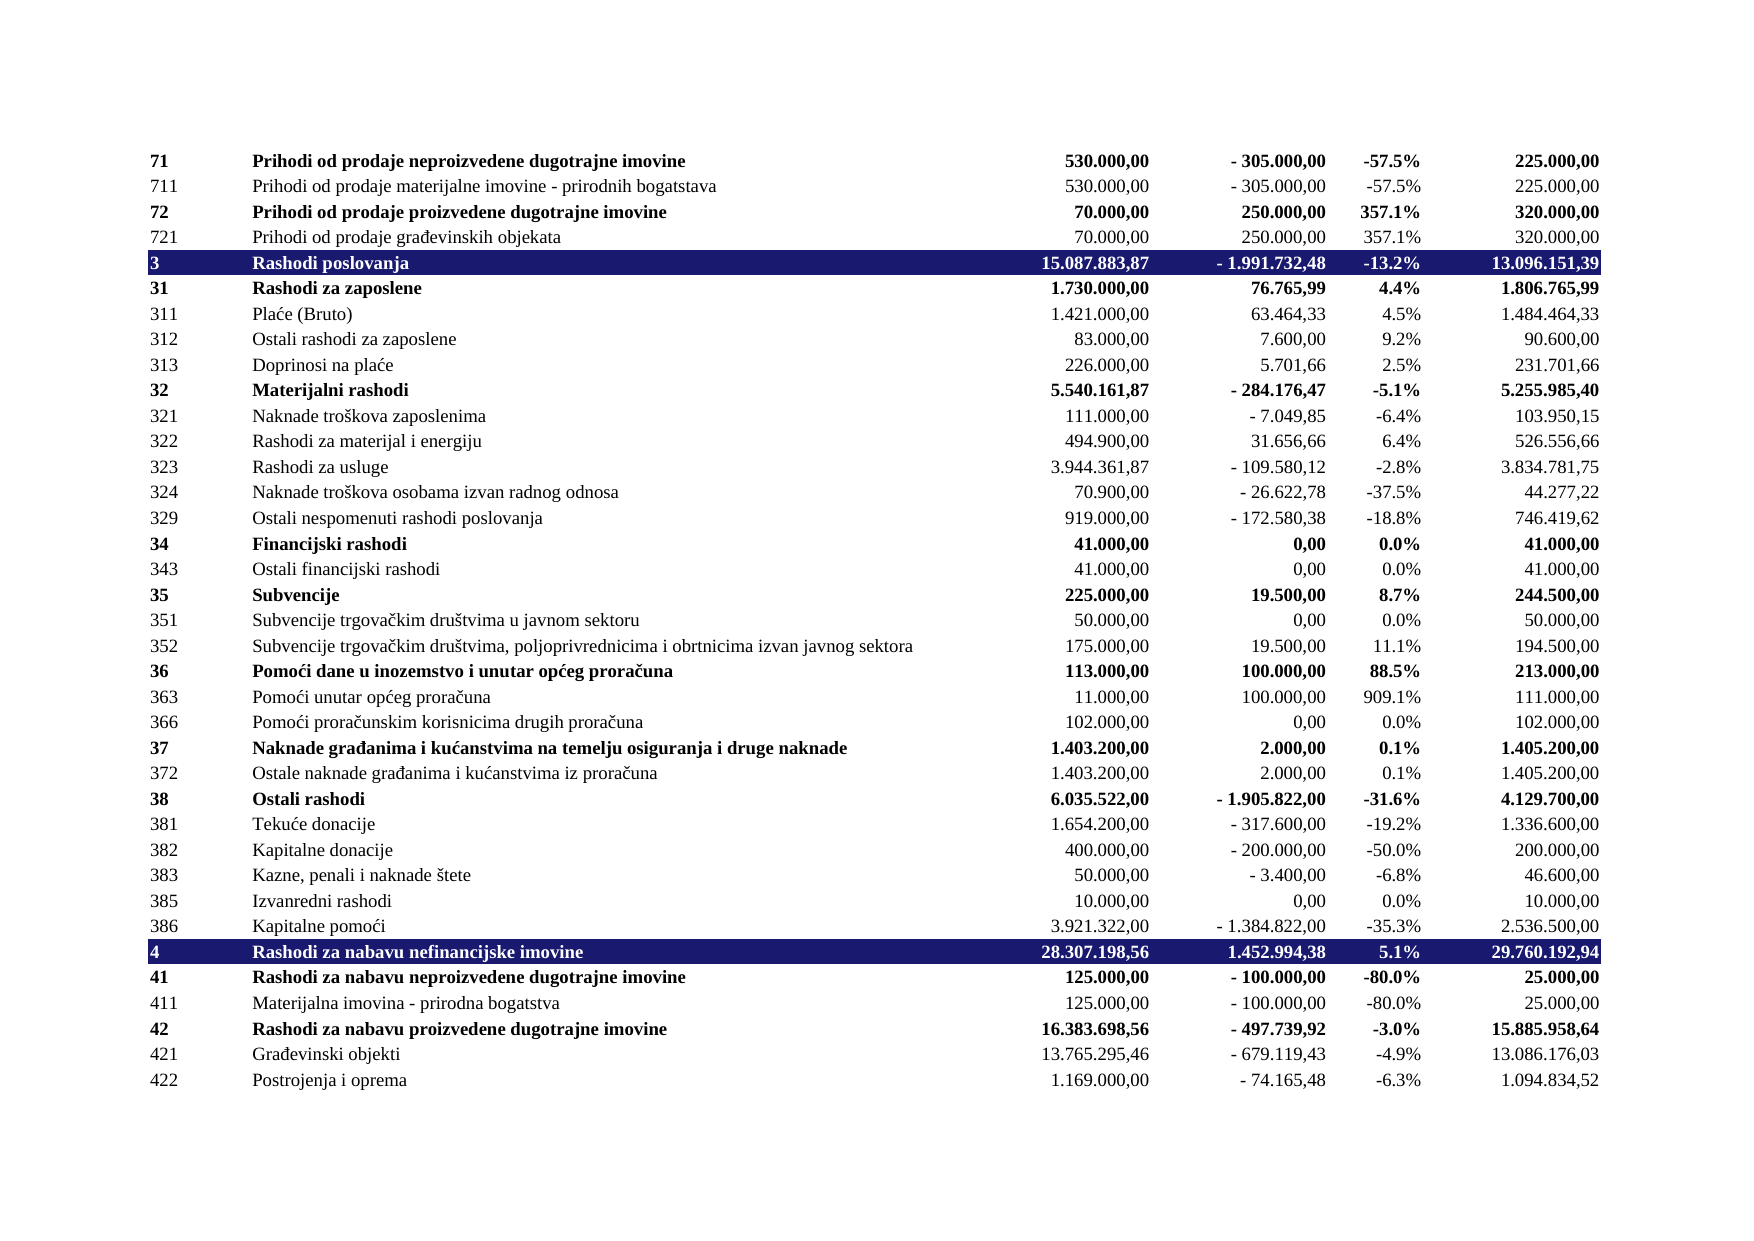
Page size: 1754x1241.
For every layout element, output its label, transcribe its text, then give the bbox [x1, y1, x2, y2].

table_cell 10.000,00 [971, 888, 1151, 913]
table_cell Rashodi za materijal i energiju [250, 429, 971, 454]
table_cell - 497.739,92 [1151, 1015, 1328, 1041]
table_cell 15.087.883,87 [971, 250, 1151, 275]
table_cell 113.000,00 [971, 658, 1151, 684]
table_cell 31 [148, 275, 250, 301]
table_cell 6.035.522,00 [971, 786, 1151, 811]
table_cell 530.000,00 [971, 173, 1151, 199]
table_cell 363 [148, 684, 250, 709]
table_cell Ostali nespomenuti rashodi poslovanja [250, 505, 971, 531]
table_cell 70.000,00 [971, 199, 1151, 224]
table_cell 2.000,00 [1151, 760, 1328, 786]
table_cell 25.000,00 [1423, 964, 1601, 990]
table_cell 37 [148, 735, 250, 760]
table_cell - 109.580,12 [1151, 454, 1328, 479]
table_cell 1.421.000,00 [971, 301, 1151, 326]
table_cell 5.540.161,87 [971, 378, 1151, 403]
table_cell Subvencije trgovačkim društvima u javnom sektoru [250, 607, 971, 633]
table_cell -57.5% [1328, 173, 1423, 199]
table_cell 351 [148, 607, 250, 633]
table_cell - 317.600,00 [1151, 811, 1328, 837]
table_cell Materijalni rashodi [250, 378, 971, 403]
table_cell Postrojenja i oprema [250, 1066, 971, 1092]
table_cell - 172.580,38 [1151, 505, 1328, 531]
table_cell 8.7% [1328, 582, 1423, 607]
table_cell 3 [148, 250, 250, 275]
table_cell -2.8% [1328, 454, 1423, 479]
table_cell 38 [148, 786, 250, 811]
table_cell Prihodi od prodaje građevinskih objekata [250, 224, 971, 250]
table_cell 41.000,00 [1423, 531, 1601, 556]
table_cell Rashodi poslovanja [250, 250, 971, 275]
table_cell 1.094.834,52 [1423, 1066, 1601, 1092]
table_cell 4.5% [1328, 301, 1423, 326]
table_cell 31.656,66 [1151, 429, 1328, 454]
table_cell 16.383.698,56 [971, 1015, 1151, 1041]
table_cell 0,00 [1151, 709, 1328, 735]
table_cell - 100.000,00 [1151, 964, 1328, 990]
table_cell Naknade građanima i kućanstvima na temelju osiguranja i druge naknade [250, 735, 971, 760]
table_cell 70.900,00 [971, 480, 1151, 505]
table_cell - 100.000,00 [1151, 990, 1328, 1015]
table_cell -80.0% [1328, 990, 1423, 1015]
table_cell 9.2% [1328, 326, 1423, 352]
table_cell Rashodi za nabavu proizvedene dugotrajne imovine [250, 1015, 971, 1041]
table_cell 0.0% [1328, 888, 1423, 913]
table_cell 29.760.192,94 [1423, 939, 1601, 964]
table_cell 919.000,00 [971, 505, 1151, 531]
table_cell -6.3% [1328, 1066, 1423, 1092]
table_cell -18.8% [1328, 505, 1423, 531]
table_cell 4.129.700,00 [1423, 786, 1601, 811]
table_cell 41.000,00 [971, 531, 1151, 556]
table_cell -31.6% [1328, 786, 1423, 811]
table_cell 19.500,00 [1151, 582, 1328, 607]
table_cell Ostali financijski rashodi [250, 556, 971, 582]
table_cell - 3.400,00 [1151, 862, 1328, 888]
table_cell 244.500,00 [1423, 582, 1601, 607]
table_cell 1.452.994,38 [1151, 939, 1328, 964]
table_cell - 1.905.822,00 [1151, 786, 1328, 811]
table_cell 6.4% [1328, 429, 1423, 454]
table_cell 1.403.200,00 [971, 735, 1151, 760]
table_cell 0.0% [1328, 556, 1423, 582]
table_cell 0.0% [1328, 531, 1423, 556]
table_cell 311 [148, 301, 250, 326]
table_cell 320.000,00 [1423, 199, 1601, 224]
table_cell 324 [148, 480, 250, 505]
table_cell 125.000,00 [971, 964, 1151, 990]
table_cell Građevinski objekti [250, 1041, 971, 1066]
table_cell 50.000,00 [971, 607, 1151, 633]
table_cell 100.000,00 [1151, 658, 1328, 684]
table_cell Financijski rashodi [250, 531, 971, 556]
table_cell Kazne, penali i naknade štete [250, 862, 971, 888]
table_cell 383 [148, 862, 250, 888]
table_cell 50.000,00 [971, 862, 1151, 888]
table_cell 102.000,00 [971, 709, 1151, 735]
table_cell -4.9% [1328, 1041, 1423, 1066]
table_cell 0,00 [1151, 607, 1328, 633]
table_cell 422 [148, 1066, 250, 1092]
table_cell 372 [148, 760, 250, 786]
table_cell 357.1% [1328, 224, 1423, 250]
table_cell 494.900,00 [971, 429, 1151, 454]
table_cell 13.765.295,46 [971, 1041, 1151, 1066]
table_cell 2.5% [1328, 352, 1423, 377]
table_cell 225.000,00 [1423, 173, 1601, 199]
table_cell Rashodi za nabavu neproizvedene dugotrajne imovine [250, 964, 971, 990]
table_cell Pomoći dane u inozemstvo i unutar općeg proračuna [250, 658, 971, 684]
table_cell 421 [148, 1041, 250, 1066]
table_cell 322 [148, 429, 250, 454]
table_cell 526.556,66 [1423, 429, 1601, 454]
table_cell Naknade troškova zaposlenima [250, 403, 971, 428]
table_cell -6.8% [1328, 862, 1423, 888]
table_cell 1.169.000,00 [971, 1066, 1151, 1092]
table_cell 10.000,00 [1423, 888, 1601, 913]
table_cell Kapitalne pomoći [250, 913, 971, 939]
table_cell 71 [148, 148, 250, 173]
table_cell - 284.176,47 [1151, 378, 1328, 403]
table_cell 0,00 [1151, 888, 1328, 913]
table_cell 34 [148, 531, 250, 556]
table_cell 42 [148, 1015, 250, 1041]
table_cell Rashodi za usluge [250, 454, 971, 479]
table_cell 41.000,00 [971, 556, 1151, 582]
table_cell 0,00 [1151, 556, 1328, 582]
table_cell 312 [148, 326, 250, 352]
table_cell 1.654.200,00 [971, 811, 1151, 837]
table_cell 90.600,00 [1423, 326, 1601, 352]
table_cell -19.2% [1328, 811, 1423, 837]
table_cell 32 [148, 378, 250, 403]
table_cell 225.000,00 [1423, 148, 1601, 173]
table_cell -37.5% [1328, 480, 1423, 505]
table_cell Plaće (Bruto) [250, 301, 971, 326]
table_cell 366 [148, 709, 250, 735]
table_cell 11.000,00 [971, 684, 1151, 709]
table_cell 1.403.200,00 [971, 760, 1151, 786]
table_cell 3.921.322,00 [971, 913, 1151, 939]
table_cell -80.0% [1328, 964, 1423, 990]
table_cell 11.1% [1328, 633, 1423, 658]
table_cell Subvencije [250, 582, 971, 607]
table_cell - 200.000,00 [1151, 837, 1328, 862]
table_cell 50.000,00 [1423, 607, 1601, 633]
table_cell - 26.622,78 [1151, 480, 1328, 505]
table_cell 225.000,00 [971, 582, 1151, 607]
table_cell 36 [148, 658, 250, 684]
table_cell -57.5% [1328, 148, 1423, 173]
table_cell 1.405.200,00 [1423, 760, 1601, 786]
table_cell Prihodi od prodaje proizvedene dugotrajne imovine [250, 199, 971, 224]
table_cell 13.086.176,03 [1423, 1041, 1601, 1066]
table_cell 70.000,00 [971, 224, 1151, 250]
table_cell 329 [148, 505, 250, 531]
table_cell - 1.991.732,48 [1151, 250, 1328, 275]
table_cell 411 [148, 990, 250, 1015]
table_cell 111.000,00 [1423, 684, 1601, 709]
table_cell Subvencije trgovačkim društvima, poljoprivrednicima i obrtnicima izvan javnog sektora [250, 633, 971, 658]
table_cell 3.834.781,75 [1423, 454, 1601, 479]
table_cell 103.950,15 [1423, 403, 1601, 428]
table_cell 1.336.600,00 [1423, 811, 1601, 837]
table_cell Materijalna imovina - prirodna bogatstva [250, 990, 971, 1015]
table_cell 7.600,00 [1151, 326, 1328, 352]
table_cell - 1.384.822,00 [1151, 913, 1328, 939]
table_cell Prihodi od prodaje materijalne imovine - prirodnih bogatstava [250, 173, 971, 199]
table_cell 0.0% [1328, 709, 1423, 735]
table_cell 15.885.958,64 [1423, 1015, 1601, 1041]
table_cell -3.0% [1328, 1015, 1423, 1041]
table_cell 1.730.000,00 [971, 275, 1151, 301]
table_header [1601, 148, 1606, 1092]
table_cell 2.000,00 [1151, 735, 1328, 760]
table_cell 385 [148, 888, 250, 913]
table_cell Prihodi od prodaje neproizvedene dugotrajne imovine [250, 148, 971, 173]
table_cell -13.2% [1328, 250, 1423, 275]
table_cell Rashodi za zaposlene [250, 275, 971, 301]
table_cell Ostali rashodi za zaposlene [250, 326, 971, 352]
table_cell 5.701,66 [1151, 352, 1328, 377]
table_cell 530.000,00 [971, 148, 1151, 173]
table_cell 44.277,22 [1423, 480, 1601, 505]
table_cell 4.4% [1328, 275, 1423, 301]
table_cell 41 [148, 964, 250, 990]
table_cell 1.405.200,00 [1423, 735, 1601, 760]
table_cell 226.000,00 [971, 352, 1151, 377]
table_cell 320.000,00 [1423, 224, 1601, 250]
table_cell 400.000,00 [971, 837, 1151, 862]
table_cell 35 [148, 582, 250, 607]
table_cell Kapitalne donacije [250, 837, 971, 862]
table_cell 88.5% [1328, 658, 1423, 684]
table_cell 0,00 [1151, 531, 1328, 556]
table_cell -6.4% [1328, 403, 1423, 428]
table_cell 0.1% [1328, 760, 1423, 786]
table_cell 41.000,00 [1423, 556, 1601, 582]
table_cell 175.000,00 [971, 633, 1151, 658]
table_cell 711 [148, 173, 250, 199]
table_cell 386 [148, 913, 250, 939]
table_cell - 679.119,43 [1151, 1041, 1328, 1066]
table_cell Naknade troškova osobama izvan radnog odnosa [250, 480, 971, 505]
table_cell - 305.000,00 [1151, 148, 1328, 173]
table_cell 125.000,00 [971, 990, 1151, 1015]
table_cell 2.536.500,00 [1423, 913, 1601, 939]
table_cell - 305.000,00 [1151, 173, 1328, 199]
table_cell 382 [148, 837, 250, 862]
table_cell Pomoći unutar općeg proračuna [250, 684, 971, 709]
table_cell 25.000,00 [1423, 990, 1601, 1015]
table_cell 0.0% [1328, 607, 1423, 633]
table_cell 28.307.198,56 [971, 939, 1151, 964]
table_cell 1.484.464,33 [1423, 301, 1601, 326]
table_cell 5.255.985,40 [1423, 378, 1601, 403]
table_cell 352 [148, 633, 250, 658]
table_cell 102.000,00 [1423, 709, 1601, 735]
table_cell 250.000,00 [1151, 224, 1328, 250]
table_cell 357.1% [1328, 199, 1423, 224]
table_cell 381 [148, 811, 250, 837]
table_cell 4 [148, 939, 250, 964]
table_cell -35.3% [1328, 913, 1423, 939]
table_cell 5.1% [1328, 939, 1423, 964]
table_cell 0.1% [1328, 735, 1423, 760]
table_cell 250.000,00 [1151, 199, 1328, 224]
table_cell 72 [148, 199, 250, 224]
table_cell 1.806.765,99 [1423, 275, 1601, 301]
table_cell - 74.165,48 [1151, 1066, 1328, 1092]
table_cell 746.419,62 [1423, 505, 1601, 531]
table_cell 909.1% [1328, 684, 1423, 709]
table_cell Ostali rashodi [250, 786, 971, 811]
table_cell 111.000,00 [971, 403, 1151, 428]
table_cell 13.096.151,39 [1423, 250, 1601, 275]
table_cell 343 [148, 556, 250, 582]
table_cell Izvanredni rashodi [250, 888, 971, 913]
table_cell 3.944.361,87 [971, 454, 1151, 479]
table_cell 323 [148, 454, 250, 479]
table_cell 200.000,00 [1423, 837, 1601, 862]
table_cell -50.0% [1328, 837, 1423, 862]
table_cell Doprinosi na plaće [250, 352, 971, 377]
table_cell 46.600,00 [1423, 862, 1601, 888]
table_cell 313 [148, 352, 250, 377]
table_cell 721 [148, 224, 250, 250]
table_cell Pomoći proračunskim korisnicima drugih proračuna [250, 709, 971, 735]
table_cell Ostale naknade građanima i kućanstvima iz proračuna [250, 760, 971, 786]
table_cell - 7.049,85 [1151, 403, 1328, 428]
table_cell 321 [148, 403, 250, 428]
table_cell 63.464,33 [1151, 301, 1328, 326]
table_cell Tekuće donacije [250, 811, 971, 837]
table_cell 231.701,66 [1423, 352, 1601, 377]
table_cell Rashodi za nabavu nefinancijske imovine [250, 939, 971, 964]
table_cell 83.000,00 [971, 326, 1151, 352]
table_cell -5.1% [1328, 378, 1423, 403]
table_cell 76.765,99 [1151, 275, 1328, 301]
table_cell 19.500,00 [1151, 633, 1328, 658]
table_cell 100.000,00 [1151, 684, 1328, 709]
table_cell 194.500,00 [1423, 633, 1601, 658]
table_cell 213.000,00 [1423, 658, 1601, 684]
